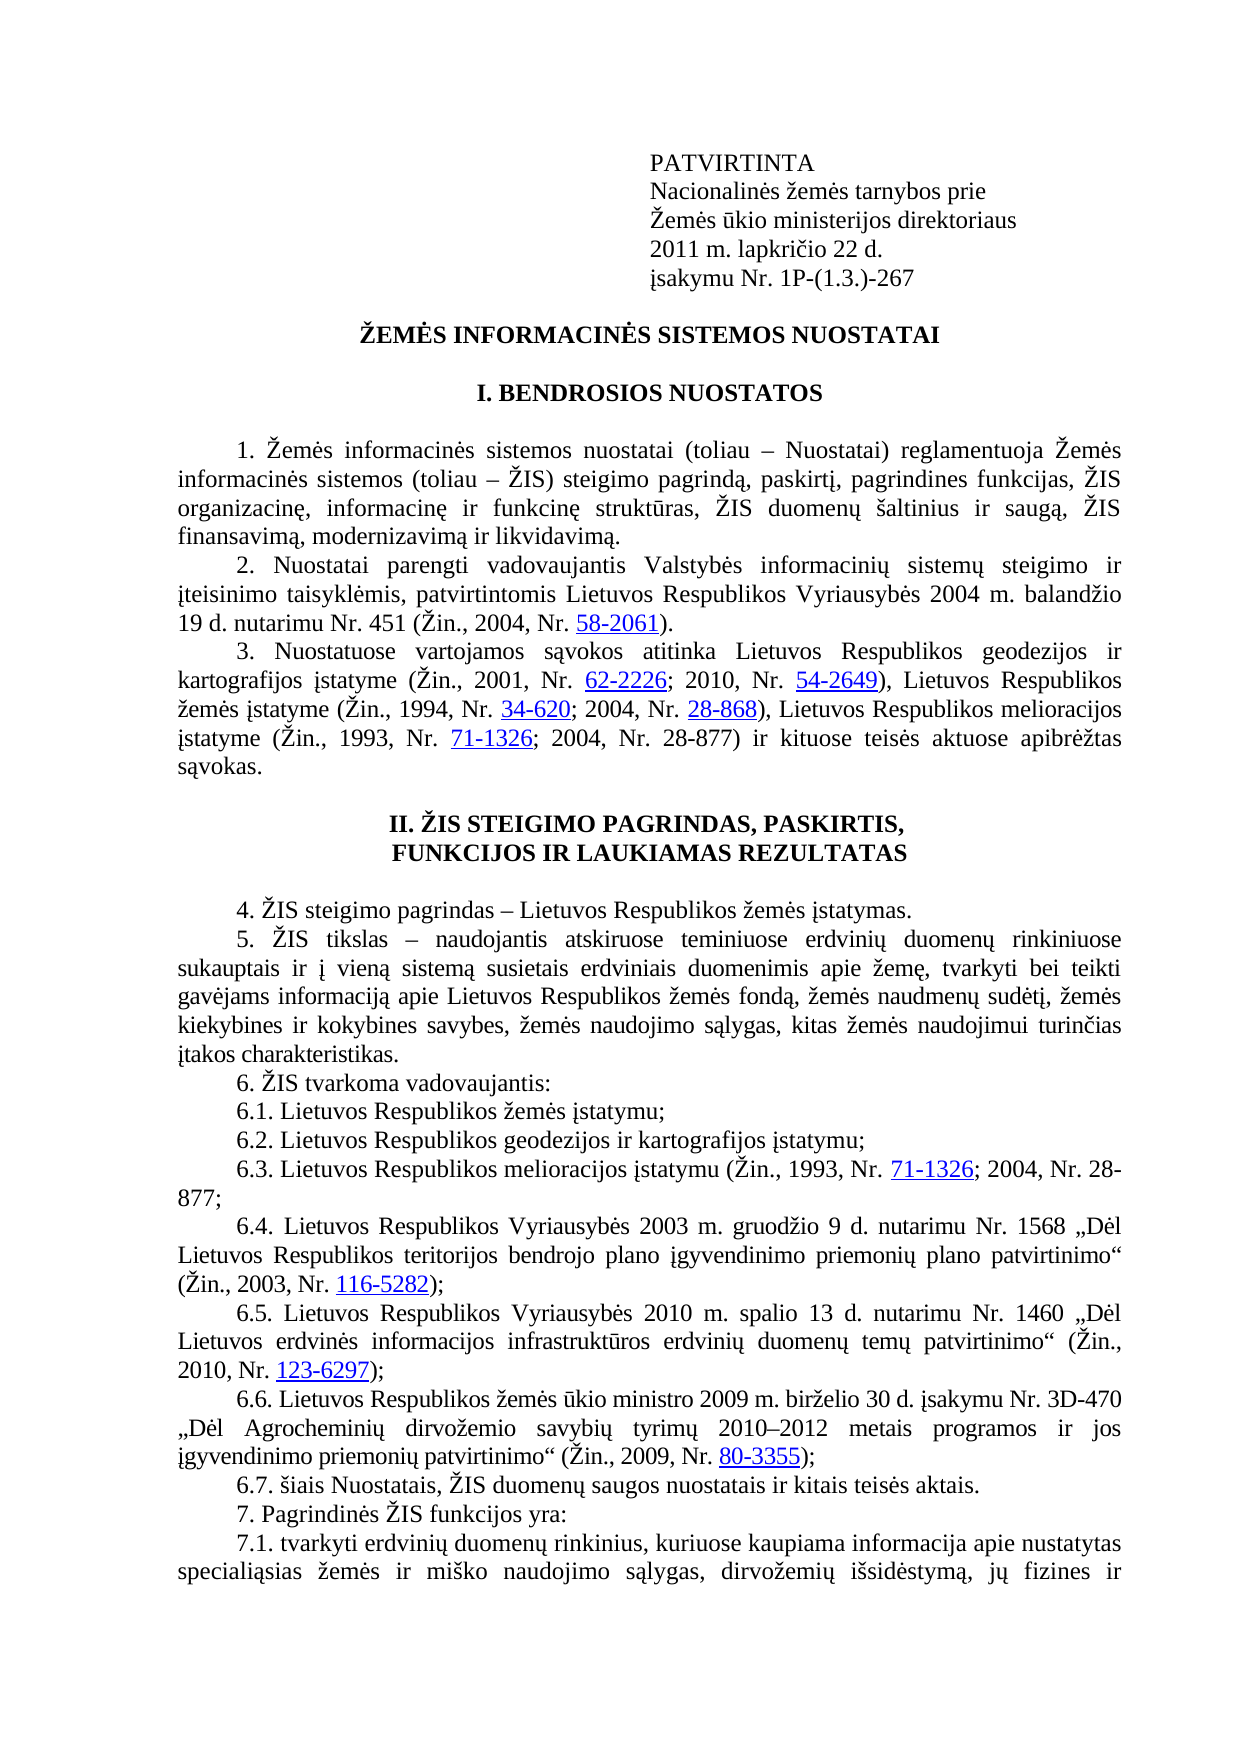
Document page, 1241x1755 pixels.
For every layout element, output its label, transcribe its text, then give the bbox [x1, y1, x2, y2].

text 6. ŽIS tvarkoma vadovaujantis: [177, 1068, 1122, 1096]
text II. ŽIS STEIGIMO PAGRINDAS, PASKIRTIS, [177, 809, 1122, 838]
text ŽEMĖS INFORMACINĖS SISTEMOS NUOSTATAI [177, 320, 1122, 349]
text FUNKCIJOS IR LAUKIAMAS REZULTATAS [177, 838, 1122, 866]
text 3. Nuostatuose vartojamos sąvokos atitinka Lietuvos Respublikos geodezijos ir kartografijos įstatyme (Žin., 2001, Nr. 62-2226; 2010, Nr. 54-2649), Lietuvos Respublikos žemės įstatyme (Žin., 1994, Nr. 34-620; 2004, Nr. 28-868), Lietuvos Respublikos melioracijos įstatyme (Žin., 1993, Nr. 71-1326; 2004, Nr. 28-877) ir kituose teisės aktuose apibrėžtas sąvokas. [177, 636, 1122, 780]
text 4. ŽIS steigimo pagrindas – Lietuvos Respublikos žemės įstatymas. [177, 895, 1122, 924]
text 7.1. tvarkyti erdvinių duomenų rinkinius, kuriuose kaupiama informacija apie nustatytas specialiąsias žemės ir miško naudojimo sąlygas, dirvožemių išsidėstymą, jų fizines ir [177, 1528, 1122, 1585]
text 6.7. šiais Nuostatais, ŽIS duomenų saugos nuostatais ir kitais teisės aktais. [177, 1470, 1122, 1499]
text 1. Žemės informacinės sistemos nuostatai (toliau – Nuostatai) reglamentuoja Žemės informacinės sistemos (toliau – ŽIS) steigimo pagrindą, paskirtį, pagrindines funkcijas, ŽIS organizacinę, informacinę ir funkcinę struktūras, ŽIS duomenų šaltinius ir saugą, ŽIS finansavimą, modernizavimą ir likvidavimą. [177, 435, 1122, 550]
text 7. Pagrindinės ŽIS funkcijos yra: [177, 1499, 1122, 1528]
text 6.4. Lietuvos Respublikos Vyriausybės 2003 m. gruodžio 9 d. nutarimu Nr. 1568 „Dėl Lietuvos Respublikos teritorijos bendrojo plano įgyvendinimo priemonių plano patvirtinimo“ (Žin., 2003, Nr. 116-5282); [177, 1211, 1122, 1298]
text I. BENDROSIOS NUOSTATOS [177, 378, 1122, 406]
text 2. Nuostatai parengti vadovaujantis Valstybės informacinių sistemų steigimo ir įteisinimo taisyklėmis, patvirtintomis Lietuvos Respublikos Vyriausybės 2004 m. balandžio 19 d. nutarimu Nr. 451 (Žin., 2004, Nr. 58-2061). [177, 550, 1122, 636]
text 6.2. Lietuvos Respublikos geodezijos ir kartografijos įstatymu; [177, 1125, 1122, 1154]
text 2011 m. lapkričio 22 d. [649, 234, 1122, 263]
text 6.6. Lietuvos Respublikos žemės ūkio ministro 2009 m. birželio 30 d. įsakymu Nr. 3D-470 „Dėl Agrocheminių dirvožemio savybių tyrimų 2010–2012 metais programos ir jos įgyvendinimo priemonių patvirtinimo“ (Žin., 2009, Nr. 80-3355); [177, 1384, 1122, 1470]
text Nacionalinės žemės tarnybos prie [649, 176, 1122, 205]
text Žemės ūkio ministerijos direktoriaus [649, 205, 1122, 234]
text 6.1. Lietuvos Respublikos žemės įstatymu; [177, 1096, 1122, 1125]
text 5. ŽIS tikslas – naudojantis atskiruose teminiuose erdvinių duomenų rinkiniuose sukauptais ir į vieną sistemą susietais erdviniais duomenimis apie žemę, tvarkyti bei teikti gavėjams informaciją apie Lietuvos Respublikos žemės fondą, žemės naudmenų sudėtį, žemės kiekybines ir kokybines savybes, žemės naudojimo sąlygas, kitas žemės naudojimui turinčias įtakos charakteristikas. [177, 924, 1122, 1068]
text PATVIRTINTA [649, 148, 1122, 176]
text įsakymu Nr. 1P-(1.3.)-267 [649, 263, 1122, 291]
text 6.3. Lietuvos Respublikos melioracijos įstatymu (Žin., 1993, Nr. 71-1326; 2004, Nr. 28-877; [177, 1154, 1122, 1211]
text 6.5. Lietuvos Respublikos Vyriausybės 2010 m. spalio 13 d. nutarimu Nr. 1460 „Dėl Lietuvos erdvinės informacijos infrastruktūros erdvinių duomenų temų patvirtinimo“ (Žin., 2010, Nr. 123-6297); [177, 1298, 1122, 1384]
